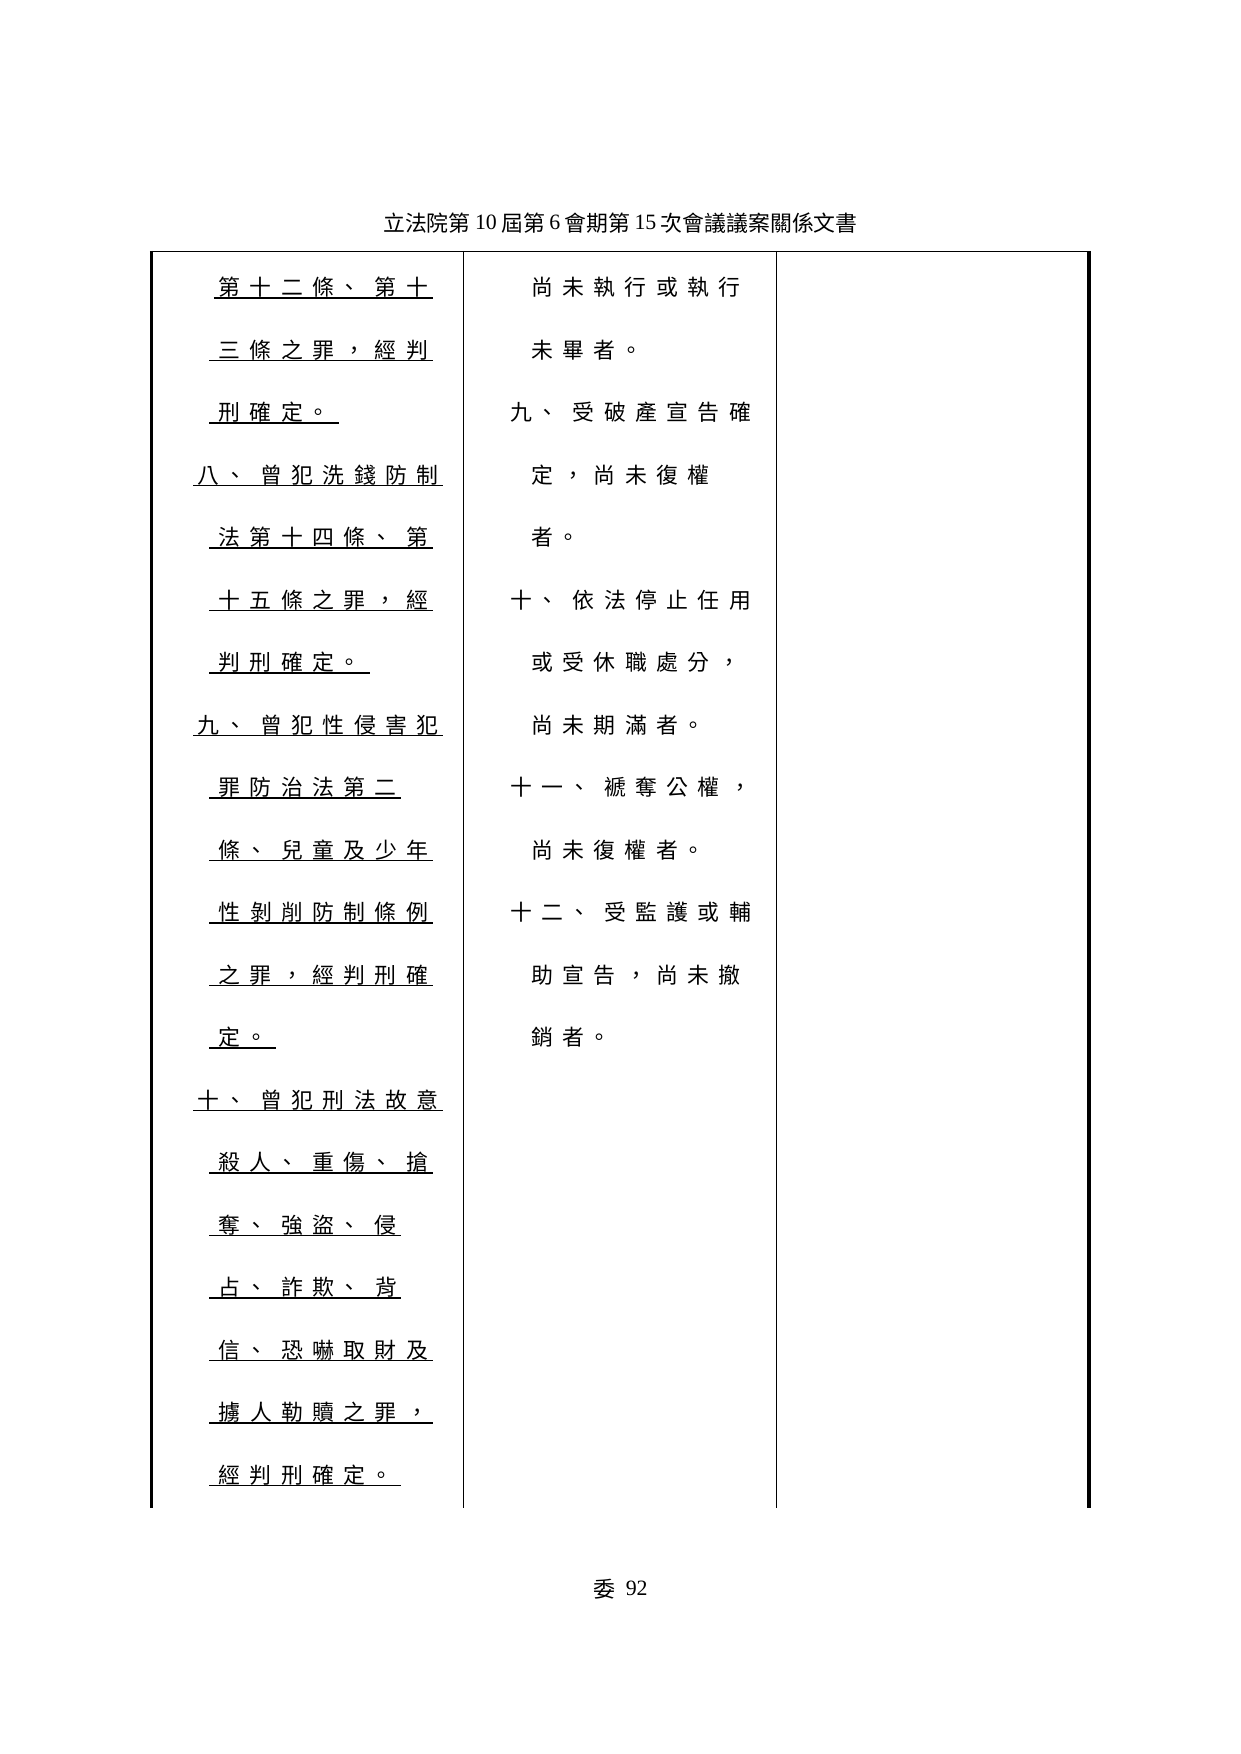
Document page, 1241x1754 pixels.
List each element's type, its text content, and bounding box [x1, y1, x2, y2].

table_cell [777, 252, 1087, 1508]
table_cell 尚未執行或執行未畢者。 九、受破產宣告確定，尚未復權者。 十、依法停止任用或受休職處分，尚未期滿者。 十一、褫奪公權，尚未復權者。 十二、受監護或輔助宣告，尚未撤銷者。 [464, 252, 776, 1508]
table_cell 第十二條、第十三條之罪，經判刑確定。 八、曾犯洗錢防制法第十四條、第十五條之罪，經判刑確定。 九、曾犯性侵害犯罪防治法第二條、兒童及少年性剝削防制條例之罪，經判刑確定。 十、曾犯刑法故意殺人、重傷、搶奪、強盜、侵占、詐欺、背信、恐嚇取財及擄人勒贖之罪，經判刑確定。 [153, 252, 463, 1508]
